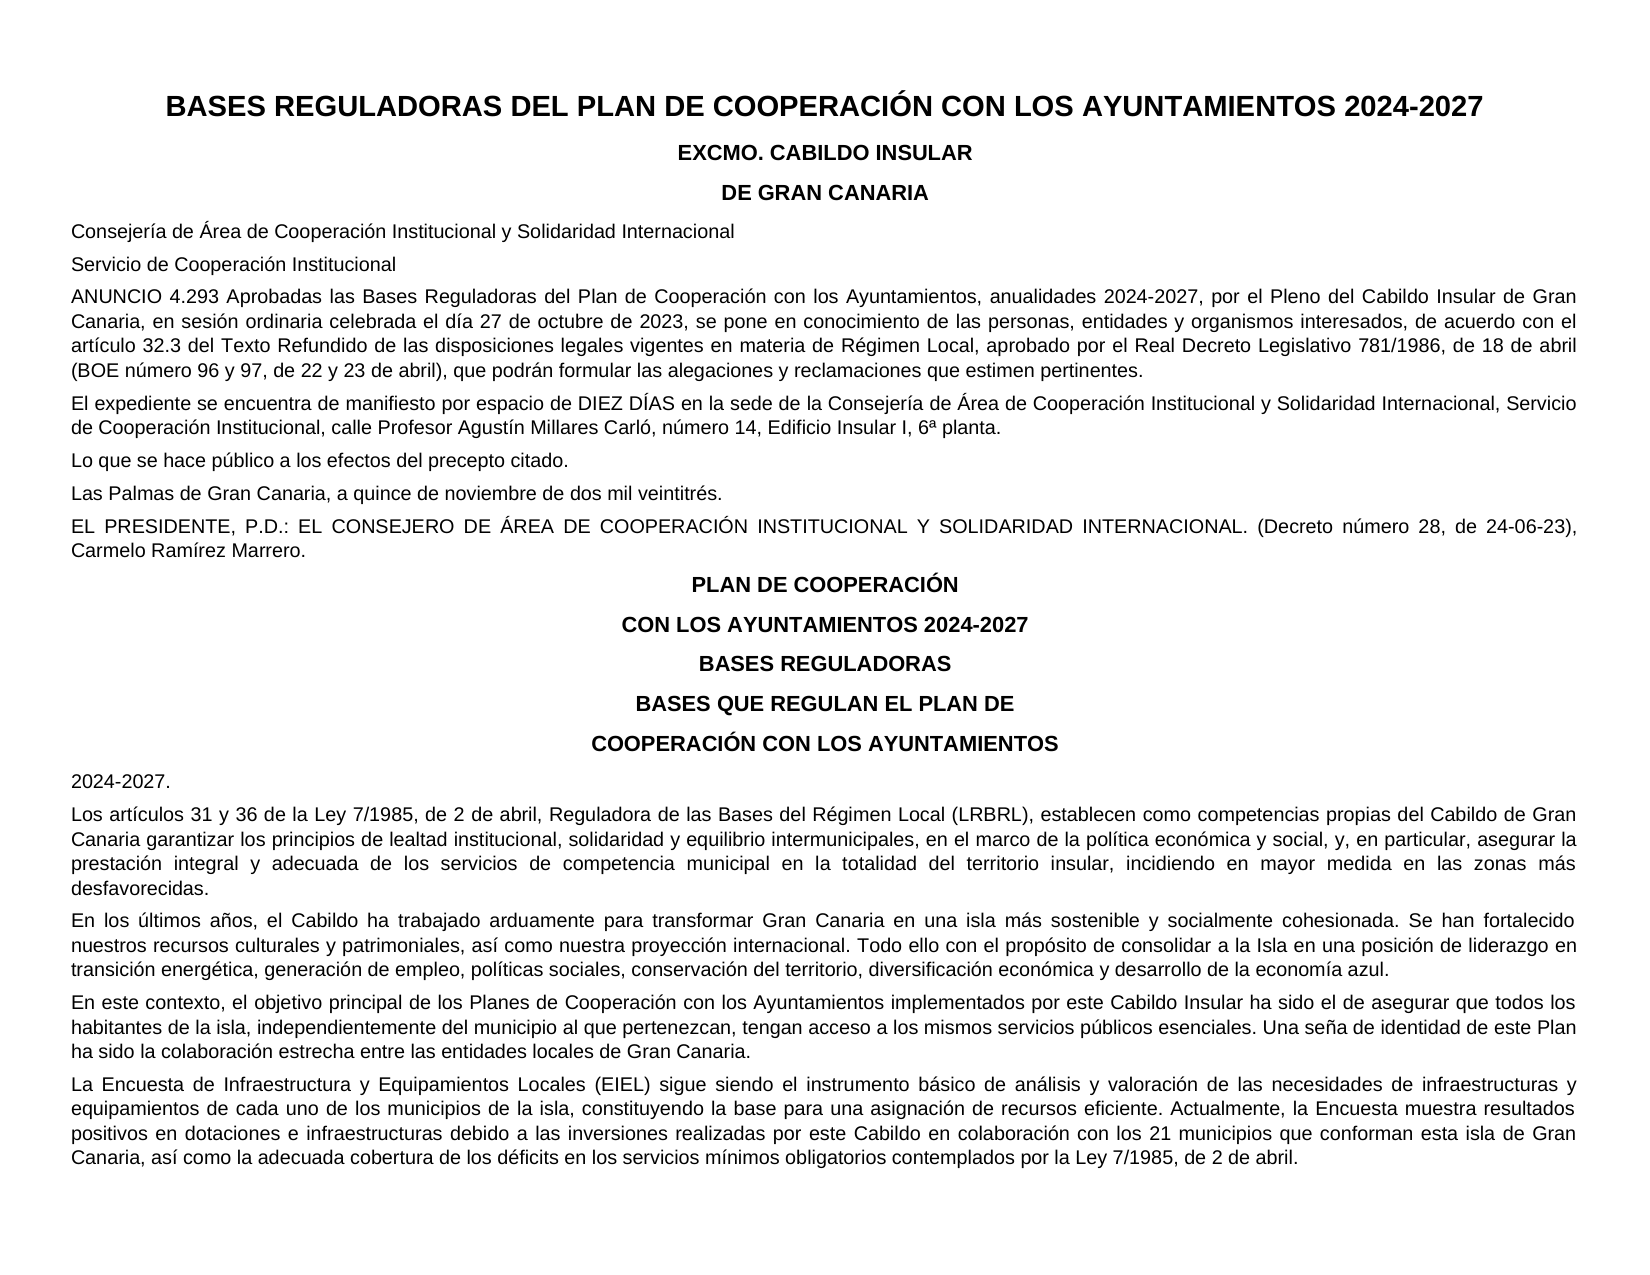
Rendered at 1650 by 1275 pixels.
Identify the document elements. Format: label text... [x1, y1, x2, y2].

text ANUNCIO 4.293 Aprobadas las Bases Reguladoras del Plan de Cooperación con los Ayuntamientos, anualidades 2024-2027, por el Pleno del Cabildo Insular de Gran Canaria, en sesión ordinaria celebrada el día 27 de octubre de 2023, se pone en conocimiento de las personas, entidades y organismos interesados, de acuerdo con el artículo 32.3 del Texto Refundido de las disposiciones legales vigentes en materia de Régimen Local, aprobado por el Real Decreto Legislativo 781/1986, de 18 de abril (BOE número 96 y 97, de 22 y 23 de abril), que podrán formular las alegaciones y reclamaciones que estimen pertinentes. [71, 285, 1579, 381]
text EXCMO. CABILDO INSULAR [71, 140, 1579, 166]
text Consejería de Área de Cooperación Institucional y Solidaridad Internacional [71, 220, 1579, 242]
text BASES REGULADORAS DEL PLAN DE COOPERACIÓN CON LOS AYUNTAMIENTOS 2024-2027 [71, 89, 1579, 123]
text DE GRAN CANARIA [71, 180, 1579, 205]
text Los artículos 31 y 36 de la Ley 7/1985, de 2 de abril, Reguladora de las Bases del Régimen Local (LRBRL), establecen como competencias propias del Cabildo de Gran Canaria garantizar los principios de lealtad institucional, solidaridad y equilibrio intermunicipales, en el marco de la política económica y social, y, en particular, asegurar la prestación integral y adecuada de los servicios de competencia municipal en la totalidad del territorio insular, incidiendo en mayor medida en las zonas más desfavorecidas. [71, 803, 1579, 899]
text Servicio de Cooperación Institucional [71, 252, 1579, 275]
text El expediente se encuentra de manifiesto por espacio de DIEZ DÍAS en la sede de la Consejería de Área de Cooperación Institucional y Solidaridad Internacional, Servicio de Cooperación Institucional, calle Profesor Agustín Millares Carló, número 14, Edificio Insular I, 6ª planta. [71, 392, 1579, 439]
text En este contexto, el objetivo principal de los Planes de Cooperación con los Ayuntamientos implementados por este Cabildo Insular ha sido el de asegurar que todos los habitantes de la isla, independientemente del municipio al que pertenezcan, tengan acceso a los mismos servicios públicos esenciales. Una seña de identidad de este Plan ha sido la colaboración estrecha entre las entidades locales de Gran Canaria. [71, 991, 1579, 1063]
text PLAN DE COOPERACIÓN [71, 572, 1579, 597]
text CON LOS AYUNTAMIENTOS 2024-2027 [71, 611, 1579, 637]
text Lo que se hace público a los efectos del precepto citado. [71, 449, 1579, 472]
text EL PRESIDENTE, P.D.: EL CONSEJERO DE ÁREA DE COOPERACIÓN INSTITUCIONAL Y SOLIDARIDAD INTERNACIONAL. (Decreto número 28, de 24-06-23), Carmelo Ramírez Marrero. [71, 514, 1579, 562]
text COOPERACIÓN CON LOS AYUNTAMIENTOS [71, 731, 1579, 756]
text BASES QUE REGULAN EL PLAN DE [71, 691, 1579, 716]
text Las Palmas de Gran Canaria, a quince de noviembre de dos mil veintitrés. [71, 482, 1579, 504]
text La Encuesta de Infraestructura y Equipamientos Locales (EIEL) sigue siendo el instrumento básico de análisis y valoración de las necesidades de infraestructuras y equipamientos de cada uno de los municipios de la isla, constituyendo la base para una asignación de recursos eficiente. Actualmente, la Encuesta muestra resultados positivos en dotaciones e infraestructuras debido a las inversiones realizadas por este Cabildo en colaboración con los 21 municipios que conforman esta isla de Gran Canaria, así como la adecuada cobertura de los déficits en los servicios mínimos obligatorios contemplados por la Ley 7/1985, de 2 de abril. [71, 1073, 1579, 1169]
text 2024-2027. [71, 770, 1579, 793]
text En los últimos años, el Cabildo ha trabajado arduamente para transformar Gran Canaria en una isla más sostenible y socialmente cohesionada. Se han fortalecido nuestros recursos culturales y patrimoniales, así como nuestra proyección internacional. Todo ello con el propósito de consolidar a la Isla en una posición de liderazgo en transición energética, generación de empleo, políticas sociales, conservación del territorio, diversificación económica y desarrollo de la economía azul. [71, 909, 1579, 981]
text BASES REGULADORAS [71, 651, 1579, 676]
